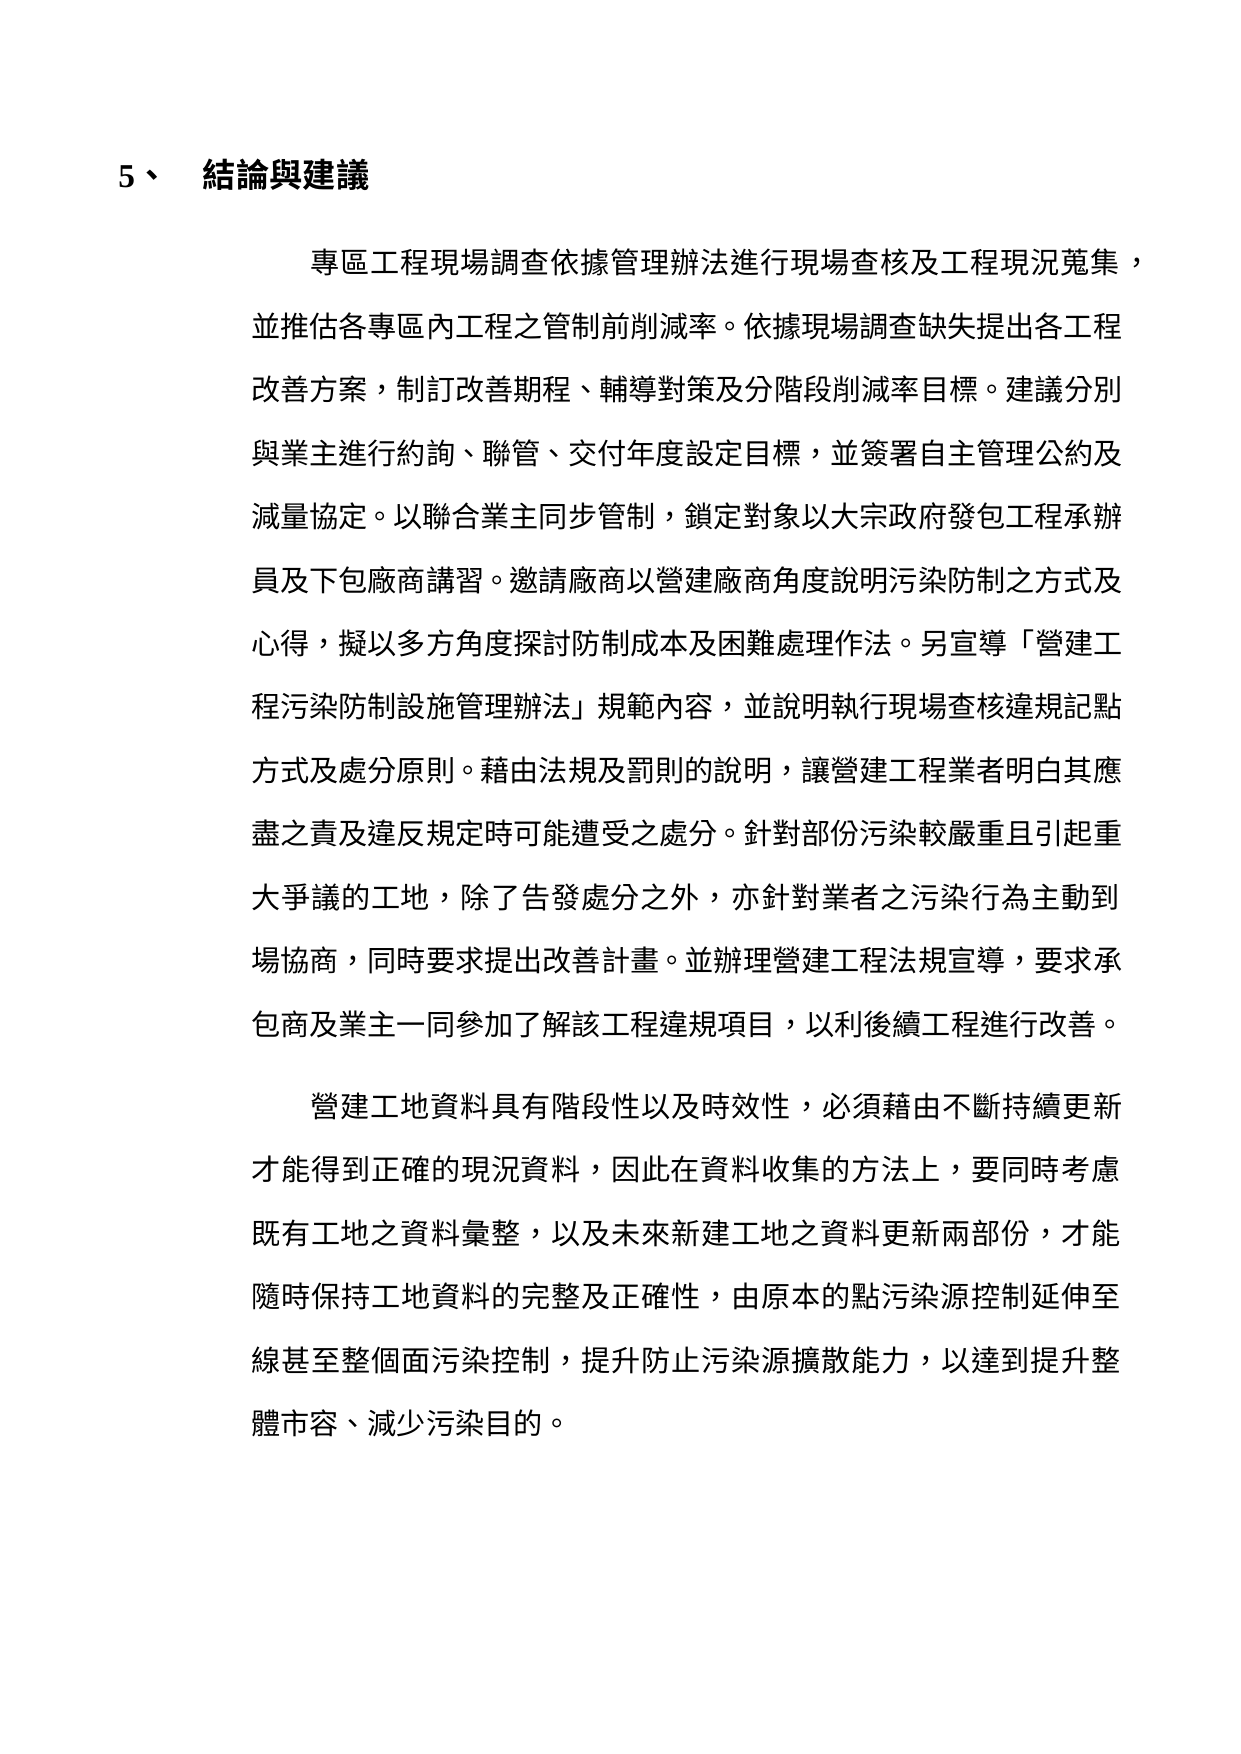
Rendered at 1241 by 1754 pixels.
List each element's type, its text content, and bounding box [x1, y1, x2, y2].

text 專區工程現場調查依據管理辦法進行現場查核及工程現況蒐集，並推估各專區內工程之管制前削減率。依據現場調查缺失提出各工程改善方案，制訂改善期程、輔導對策及分階段削減率目標。建議分別與業主進行約詢、聯管、交付年度設定目標，並簽署自主管理公約及減量協定。以聯合業主同步管制，鎖定對象以大宗政府發包工程承辦員及下包廠商講習。邀請廠商以營建廠商角度說明污染防制之方式及心得，擬以多方角度探討防制成本及困難處理作法。另宣導「營建工程污染防制設施管理辦法」規範內容，並說明執行現場查核違規記點方式及處分原則。藉由法規及罰則的說明，讓營建工程業者明白其應盡之責及違反規定時可能遭受之處分。針對部份污染較嚴重且引起重大爭議的工地，除了告發處分之外，亦針對業者之污染行為主動到場協商，同時要求提出改善計畫。並辦理營建工程法規宣導，要求承包商及業主一同參加了解該工程違規項目，以利後續工程進行改善。 [251, 240, 1122, 1043]
text 營建工地資料具有階段性以及時效性，必須藉由不斷持續更新才能得到正確的現況資料，因此在資料收集的方法上，要同時考慮既有工地之資料彙整，以及未來新建工地之資料更新兩部份，才能隨時保持工地資料的完整及正確性，由原本的點污染源控制延伸至線甚至整個面污染控制，提升防止污染源擴散能力，以達到提升整體市容、減少污染目的。 [251, 1083, 1122, 1443]
list 結論與建議 [118, 149, 1122, 197]
